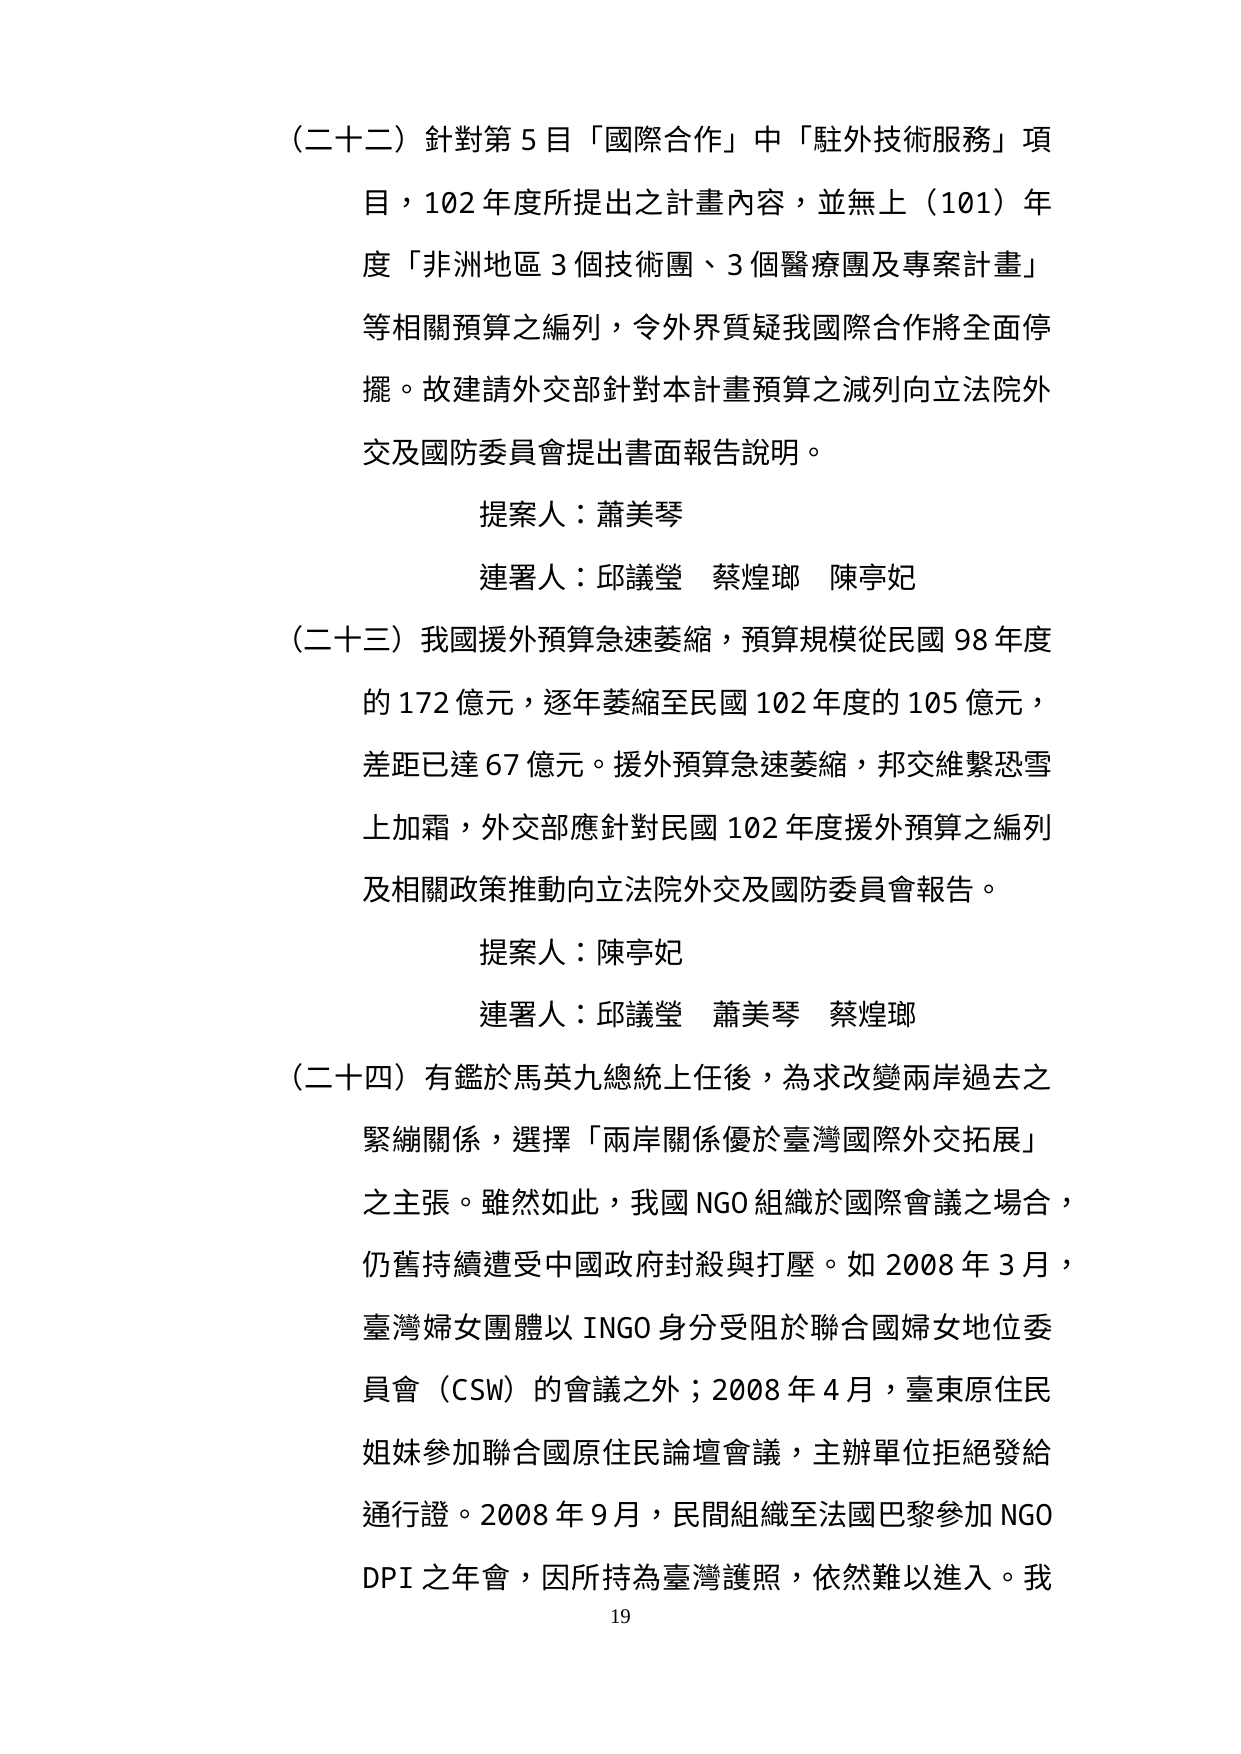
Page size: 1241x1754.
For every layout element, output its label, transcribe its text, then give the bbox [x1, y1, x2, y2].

text （二十三）我國援外預算急速萎縮，預算規模從民國98年度的172億元，逐年萎縮至民國102年度的105億元，差距已達67億元。援外預算急速萎縮，邦交維繫恐雪上加霜，外交部應針對民國102年度援外預算之編列及相關政策推動向立法院外交及國防委員會報告。 [274, 596, 1053, 909]
text 提案人：蕭美琴 [187, 471, 1053, 534]
text 連署人：邱議瑩 蕭美琴 蔡煌瑯 [187, 971, 1053, 1034]
text （二十二）針對第5目「國際合作」中「駐外技術服務」項目，102年度所提出之計畫內容，並無上（101）年度「非洲地區3個技術團、3個醫療團及專案計畫」等相關預算之編列，令外界質疑我國際合作將全面停擺。故建請外交部針對本計畫預算之減列向立法院外交及國防委員會提出書面報告說明。 [274, 96, 1053, 471]
text 提案人：陳亭妃 [187, 909, 1053, 971]
text 連署人：邱議瑩 蔡煌瑯 陳亭妃 [187, 534, 1053, 596]
text （二十四）有鑑於馬英九總統上任後，為求改變兩岸過去之緊繃關係，選擇「兩岸關係優於臺灣國際外交拓展」之主張。雖然如此，我國NGO組織於國際會議之場合，仍舊持續遭受中國政府封殺與打壓。如2008年3月，臺灣婦女團體以INGO身分受阻於聯合國婦女地位委員會（CSW）的會議之外；2008年4月，臺東原住民姐妹參加聯合國原住民論壇會議，主辦單位拒絕發給通行證。2008年9月，民間組織至法國巴黎參加NGO DPI之年會，因所持為臺灣護照，依然難以進入。我國許多NGO組織原以臺灣（Taiwan）之名參與國際性組織或聯盟，近年來卻遭要求改名為Chinese Taipei或Taiwan, China，顯見外交休兵政策之失敗，故建請外交部應為我國NGO組織參與國際會議之權利與名稱積極爭取正名，以維我國國家主權之尊嚴與完整。 [274, 1034, 1053, 1596]
